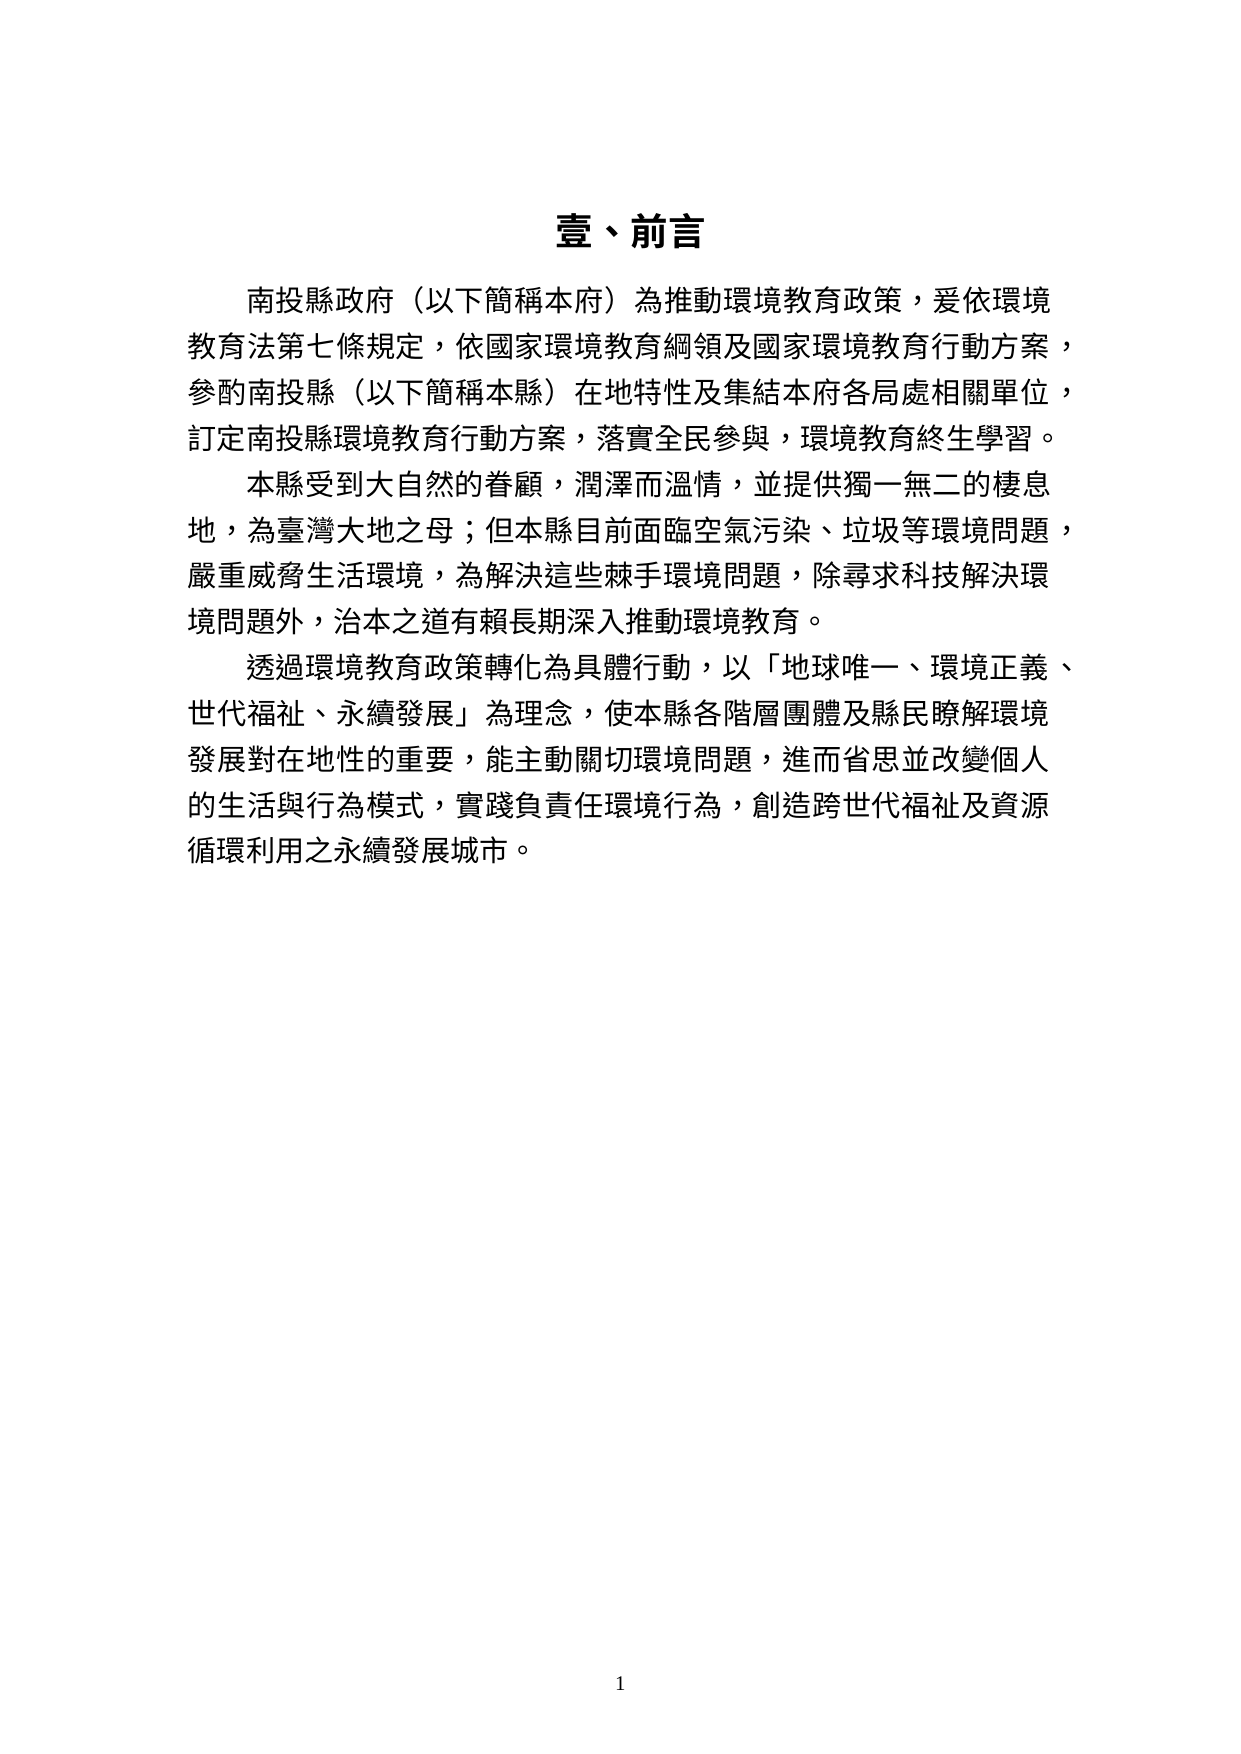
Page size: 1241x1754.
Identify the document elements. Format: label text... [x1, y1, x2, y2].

subtitle 壹、前言 [187, 181, 1053, 256]
text 本縣受到大自然的眷顧，潤澤而溫情，並提供獨一無二的棲息地，為臺灣大地之母；但本縣目前面臨空氣污染、垃圾等環境問題，嚴重威脅生活環境，為解決這些棘手環境問題，除尋求科技解決環境問題外，治本之道有賴長期深入推動環境教育。 [187, 458, 1053, 642]
text 南投縣政府（以下簡稱本府）為推動環境教育政策，爰依環境教育法第七條規定，依國家環境教育綱領及國家環境教育行動方案，參酌南投縣（以下簡稱本縣）在地特性及集結本府各局處相關單位，訂定南投縣環境教育行動方案，落實全民參與，環境教育終生學習。 [187, 275, 1053, 458]
text 透過環境教育政策轉化為具體行動，以「地球唯一、環境正義、世代福祉、永續發展」為理念，使本縣各階層團體及縣民瞭解環境發展對在地性的重要，能主動關切環境問題，進而省思並改變個人的生活與行為模式，實踐負責任環境行為，創造跨世代福祉及資源循環利用之永續發展城市。 [187, 642, 1053, 871]
